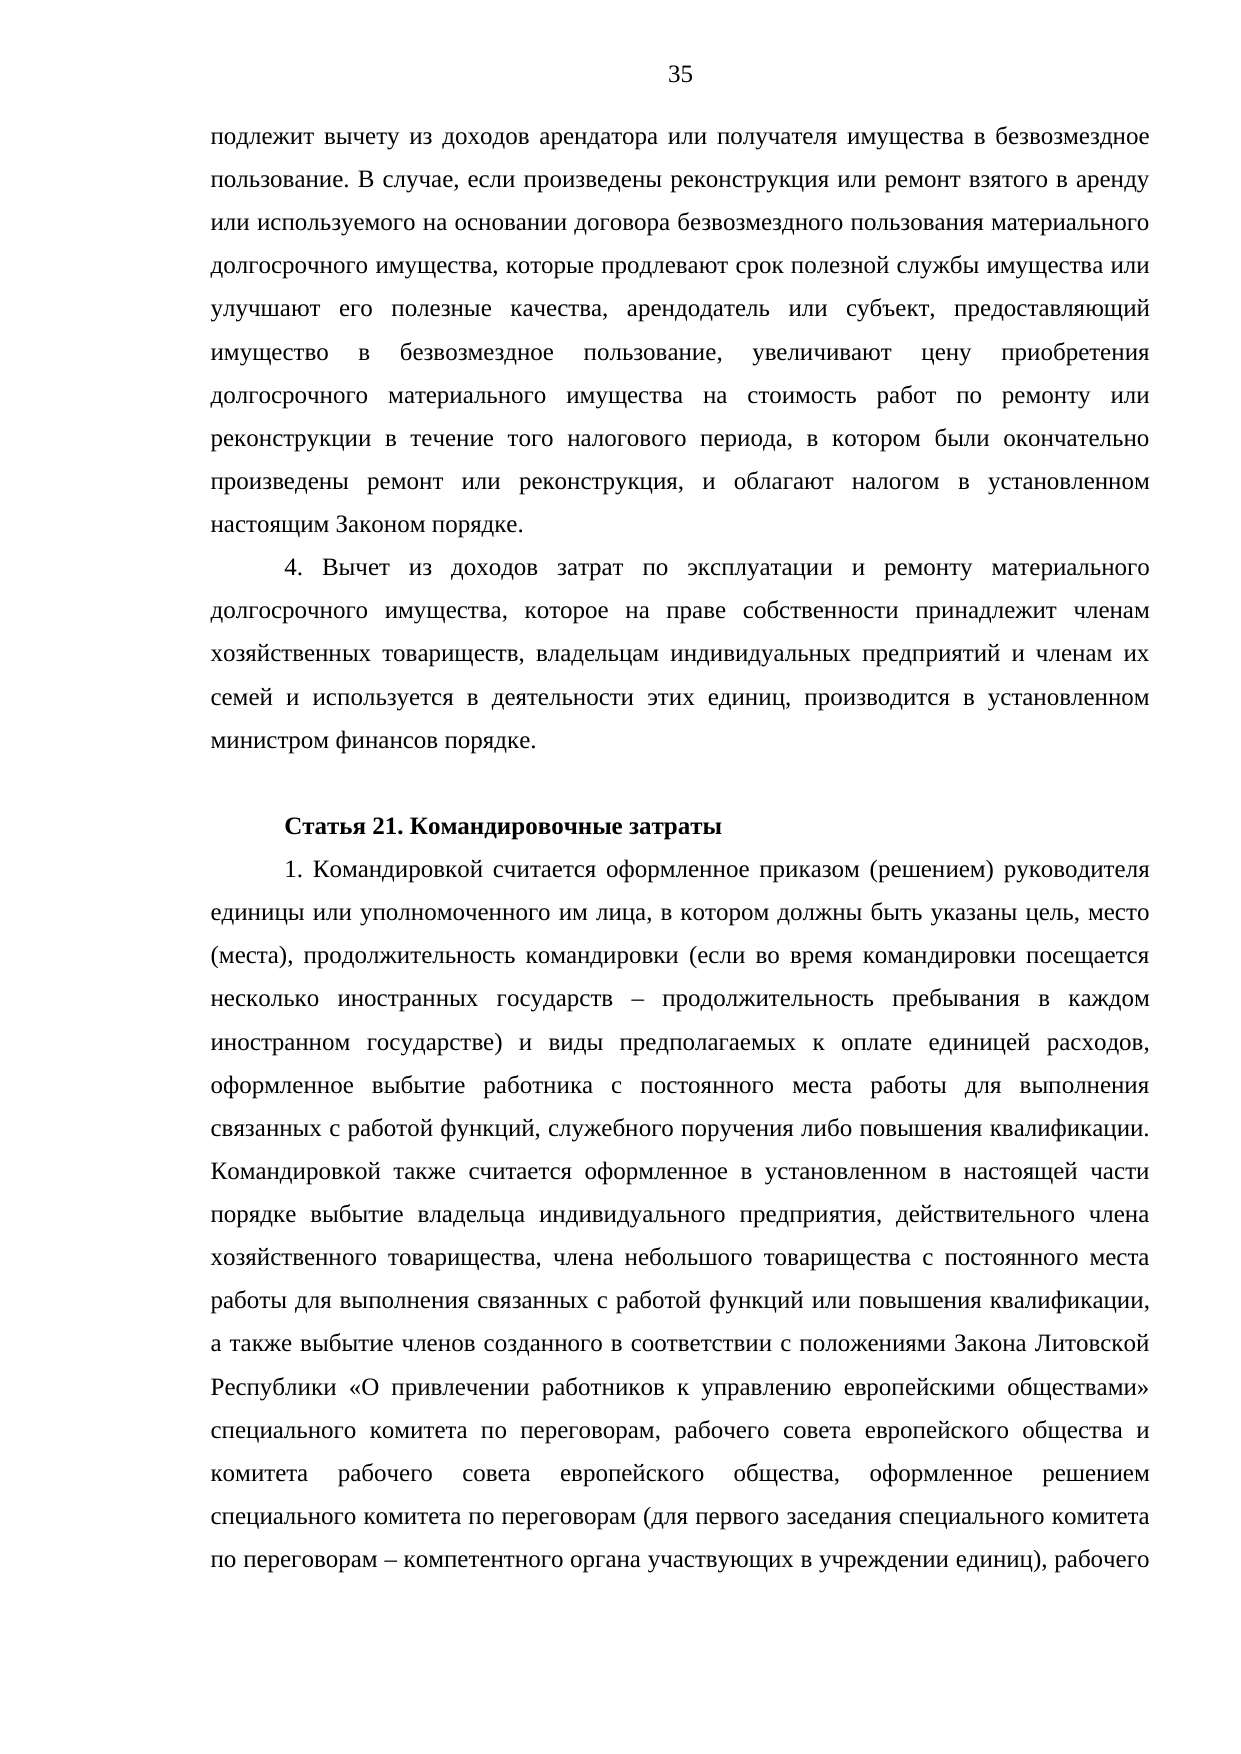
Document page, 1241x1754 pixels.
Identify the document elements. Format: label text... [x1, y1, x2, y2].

text 1. Командировкой считается оформленное приказом (решением) руководителя единицы или уполномоченного им лица, в котором должны быть указаны цель, место (места), продолжительность командировки (если во время командировки посещается несколько иностранных государств – продолжительность пребывания в каждом иностранном государстве) и виды предполагаемых к оплате единицей расходов, оформленное выбытие работника с постоянного места работы для выполнения связанных с работой функций, служебного поручения либо повышения квалификации. Командировкой также считается оформленное в установленном в настоящей части порядке выбытие владельца индивидуального предприятия, действительного члена хозяйственного товарищества, члена небольшого товарищества с постоянного места работы для выполнения связанных с работой функций или повышения квалификации, а также выбытие членов созданного в соответствии с положениями Закона Литовской Республики «О привлечении работников к управлению европейскими обществами» специального комитета по переговорам, рабочего совета европейского общества и комитета рабочего совета европейского общества, оформленное решением специального комитета по переговорам (для первого заседания специального комитета по переговорам – компетентного органа участвующих в учреждении единиц), рабочего [210, 854, 1150, 1573]
text Статья 21. Командировочные затраты [210, 811, 1150, 840]
text подлежит вычету из доходов арендатора или получателя имущества в безвозмездное пользование. В случае, если произведены реконструкция или ремонт взятого в аренду или используемого на основании договора безвозмездного пользования материального долгосрочного имущества, которые продлевают срок полезной службы имущества или улучшают его полезные качества, арендодатель или субъект, предоставляющий имущество в безвозмездное пользование, увеличивают цену приобретения долгосрочного материального имущества на стоимость работ по ремонту или реконструкции в течение того налогового периода, в котором были окончательно произведены ремонт или реконструкция, и облагают налогом в установленном настоящим Законом порядке. [210, 121, 1150, 538]
text 4. Вычет из доходов затрат по эксплуатации и ремонту материального долгосрочного имущества, которое на праве собственности принадлежит членам хозяйственных товариществ, владельцам индивидуальных предприятий и членам их семей и используется в деятельности этих единиц, производится в установленном министром финансов порядке. [210, 552, 1150, 753]
